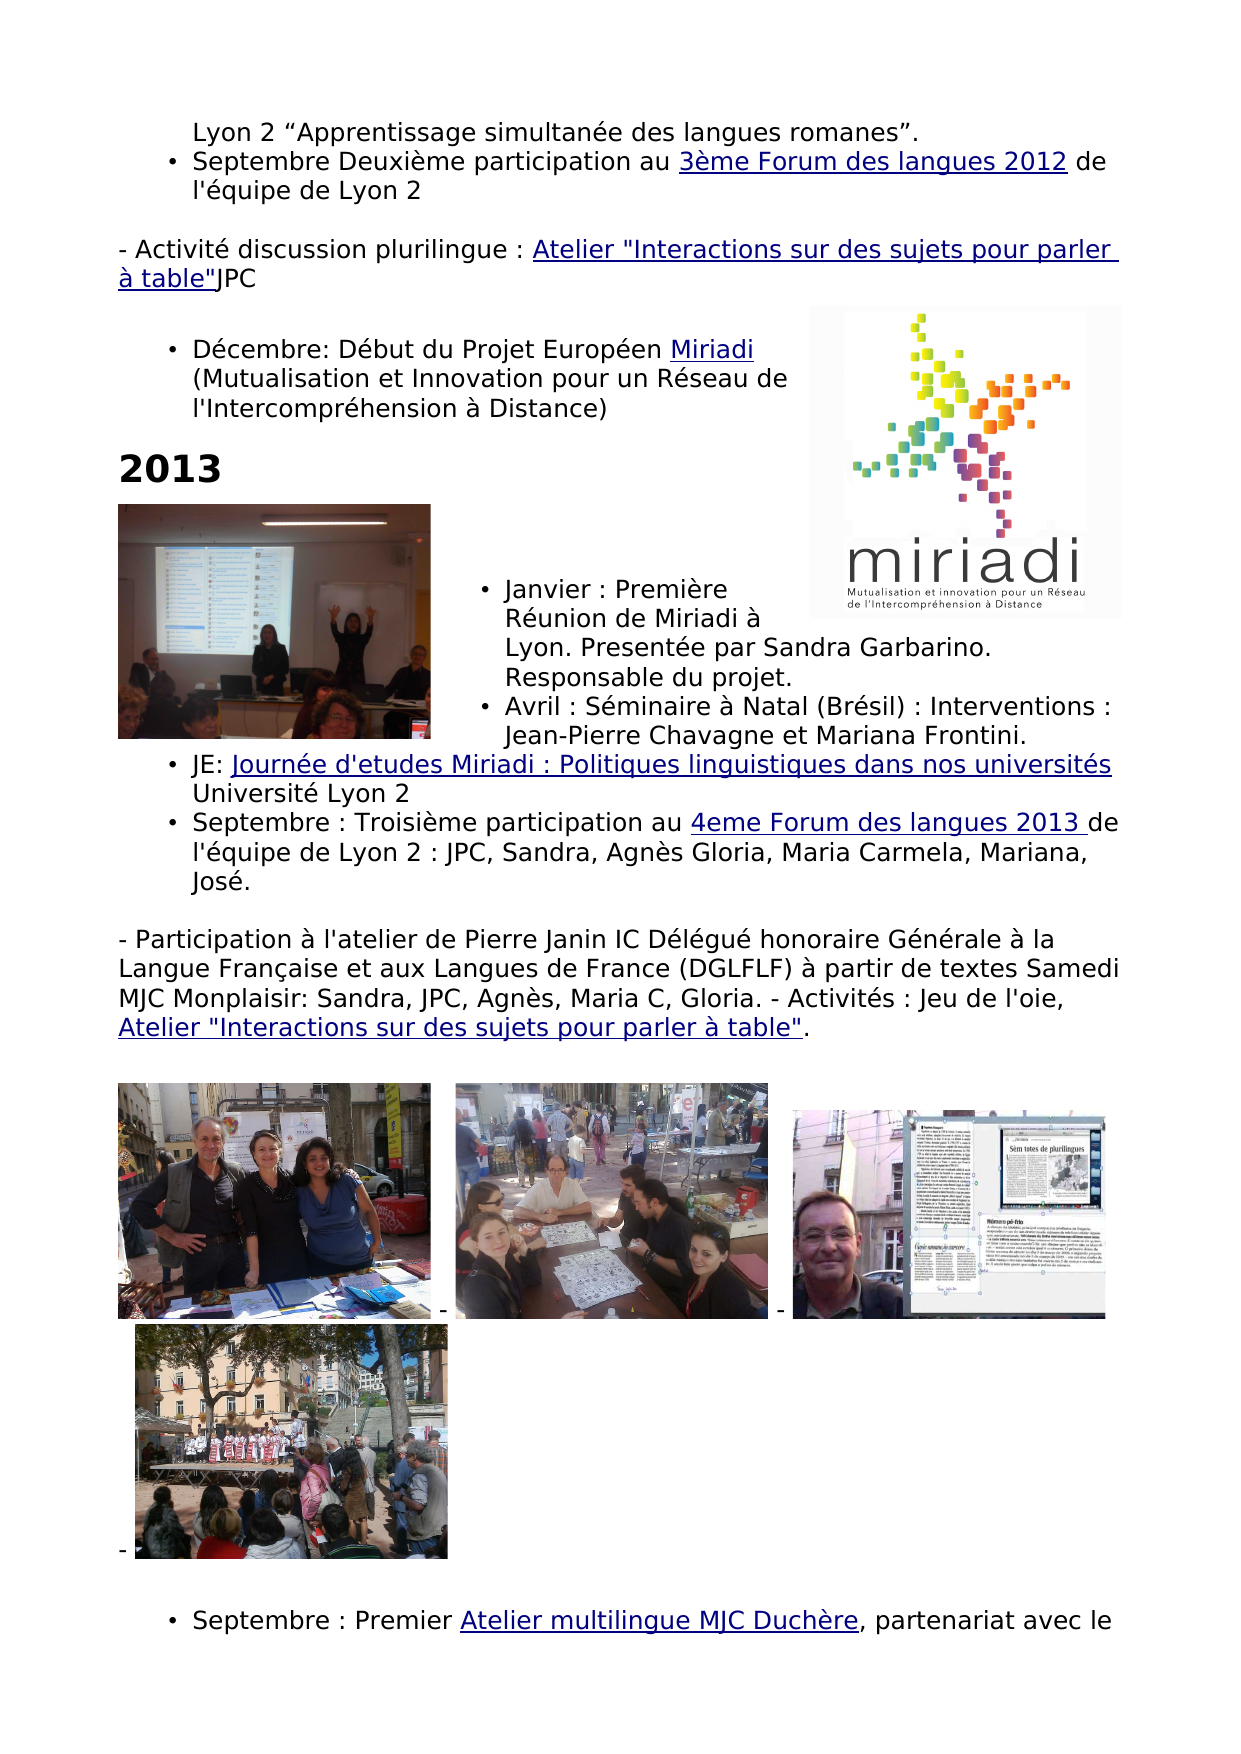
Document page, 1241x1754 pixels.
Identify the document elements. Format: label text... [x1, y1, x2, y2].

picture [118, 1083, 431, 1319]
picture [792, 1110, 1106, 1319]
list Septembre Deuxième participation au 3ème Forum des langues 2012 de l'équipe de Lyon 2 [177, 147, 1122, 206]
list Septembre : Troisième participation au 4eme Forum des langues 2013 de l'équipe de Lyon 2 : JPC, Sandra, Agnès Gloria, Maria Carmela, Mariana, José. [177, 808, 1122, 896]
list Lyon 2 “Apprentissage simultanée des langues romanes”. [177, 118, 1122, 147]
text - Participation à l'atelier de Pierre Janin IC Délégué honoraire Générale à la Langue Française et aux Langues de France (DGLFLF) à partir de textes Samedi MJC Monplaisir: Sandra, JPC, Agnès, Maria C, Gloria. - Activités : Jeu de l'oie, Atelier "Interactions sur des sujets pour parler à table". [118, 926, 1122, 1071]
subtitle 2013 [118, 448, 809, 492]
list Avril : Séminaire à Natal (Brésil) : Interventions : Jean-Pierre Chavagne et Mariana Frontini. [177, 692, 1122, 750]
text - - - [118, 1084, 1122, 1564]
picture [118, 504, 431, 739]
list JE: Journée d'etudes Miriadi : Politiques linguistiques dans nos universités Université Lyon 2 [177, 750, 1122, 808]
list Septembre : Premier Atelier multilingue MJC Duchère, partenariat avec le [177, 1606, 1122, 1635]
list Janvier : Première Réunion de Miriadi à Lyon. Presentée par Sandra Garbarino. Responsable du projet. [431, 575, 1122, 692]
picture [809, 306, 1123, 619]
picture [455, 1083, 768, 1319]
text - Activité discussion plurilingue : Atelier "Interactions sur des sujets pour parler à table"JPC [118, 235, 1122, 293]
picture [135, 1324, 448, 1559]
list Décembre: Début du Projet Européen Miriadi (Mutualisation et Innovation pour un Réseau de l'Intercompréhension à Distance) [177, 335, 809, 423]
